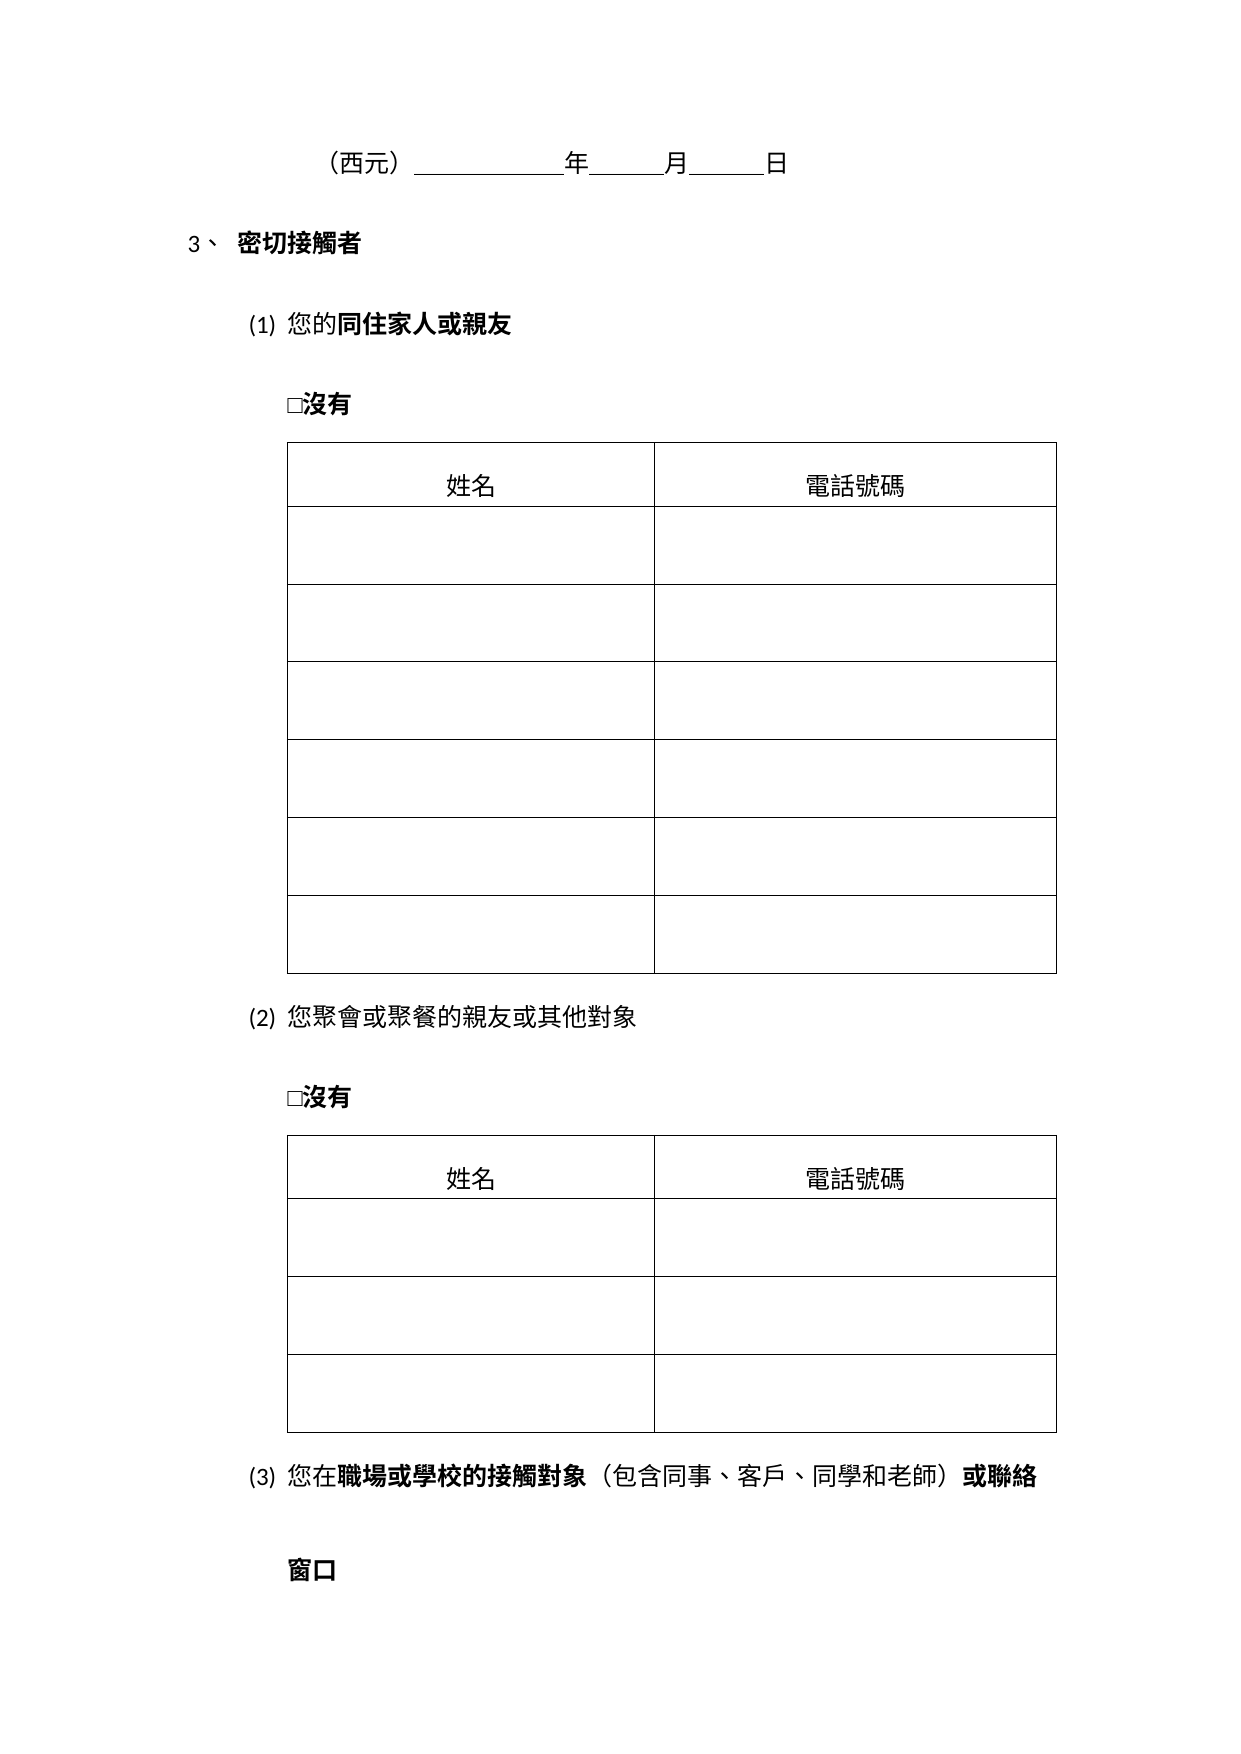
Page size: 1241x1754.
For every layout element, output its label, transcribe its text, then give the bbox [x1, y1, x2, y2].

table_cell [288, 896, 654, 972]
text □沒有 [287, 1054, 1053, 1117]
list 您的同住家人或親友 [276, 281, 1053, 343]
table_cell [655, 740, 1056, 817]
table_cell [288, 507, 654, 583]
table_cell [655, 1355, 1056, 1432]
list 您聚會或聚餐的親友或其他對象 [276, 973, 1053, 1036]
text （西元）＿＿＿＿＿＿年＿＿＿月＿＿＿日 [289, 119, 1053, 182]
table_cell [655, 585, 1056, 661]
table_cell [288, 1277, 654, 1354]
text □沒有 [287, 361, 1053, 424]
table_cell [288, 662, 654, 739]
table_cell [288, 1355, 654, 1432]
table_header 姓名 [288, 443, 654, 506]
table_cell [655, 662, 1056, 739]
table_header 姓名 [288, 1136, 654, 1198]
table_cell [655, 896, 1056, 972]
table_cell [655, 1199, 1056, 1276]
table_cell [655, 1277, 1056, 1354]
list 您在職場或學校的接觸對象（包含同事、客戶、同學和老師）或聯絡窗口 [276, 1433, 1053, 1589]
table_cell [655, 507, 1056, 583]
table_cell [288, 740, 654, 817]
table_cell [655, 818, 1056, 895]
table_header 電話號碼 [655, 1136, 1056, 1198]
table_cell [288, 818, 654, 895]
table_header 電話號碼 [655, 443, 1056, 506]
list 密切接觸者 [187, 200, 1053, 263]
table_cell [288, 1199, 654, 1276]
table_cell [288, 585, 654, 661]
